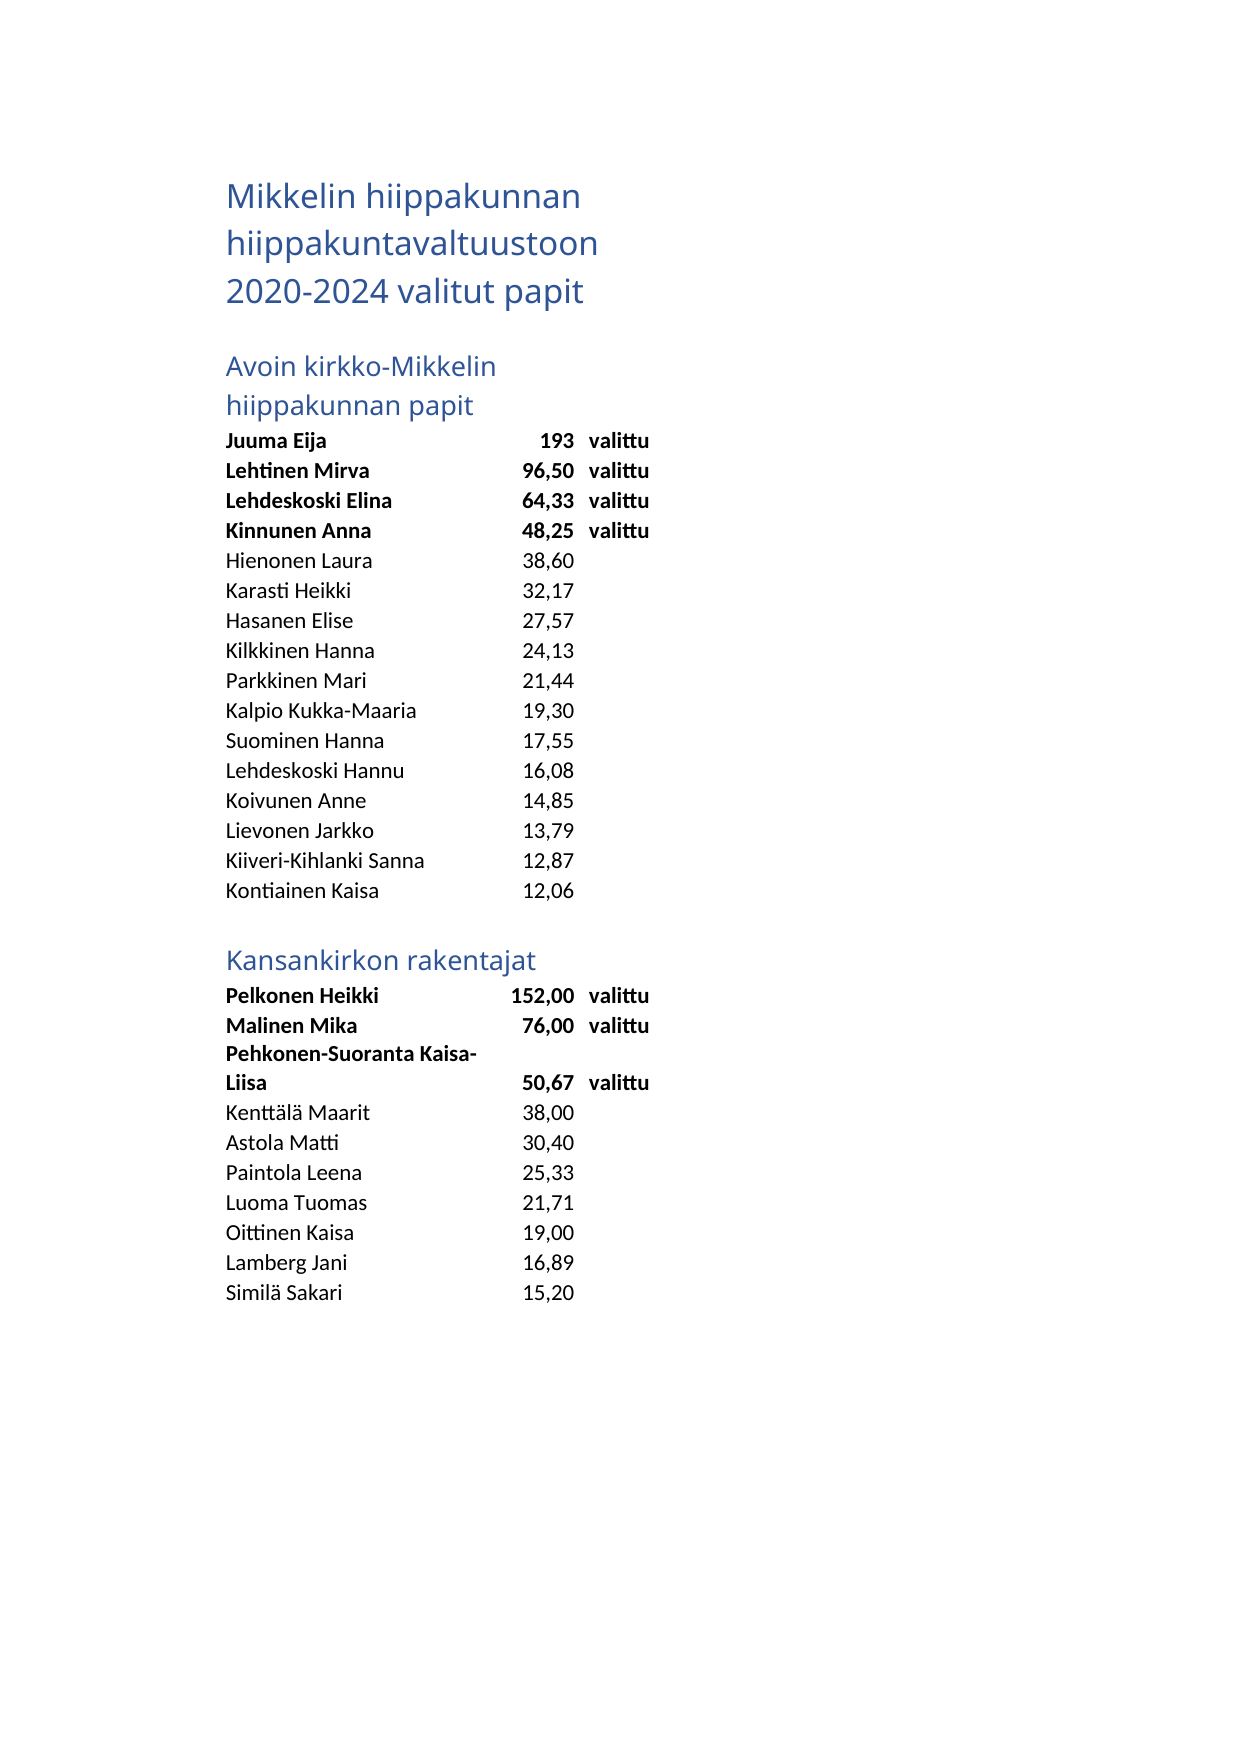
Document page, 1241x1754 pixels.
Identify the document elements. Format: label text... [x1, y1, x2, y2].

table_cell [118, 980, 218, 1009]
table_cell [581, 695, 658, 724]
table_cell 152,00 [502, 980, 581, 1009]
table_header [118, 148, 218, 424]
table_cell valittu [581, 515, 658, 544]
table_cell 96,50 [502, 455, 581, 484]
table_cell Lievonen Jarkko [218, 815, 502, 844]
table_cell 21,71 [502, 1186, 581, 1216]
table_cell [581, 605, 658, 634]
table_cell Pelkonen Heikki [218, 980, 502, 1009]
table_cell [118, 755, 218, 784]
table_cell [581, 1186, 658, 1216]
table_cell 25,33 [502, 1156, 581, 1186]
table_cell [118, 485, 218, 514]
table_cell valittu [581, 980, 658, 1009]
table_cell 30,40 [502, 1126, 581, 1156]
table_cell [118, 665, 218, 694]
table_cell 21,44 [502, 665, 581, 694]
table_cell [118, 455, 218, 484]
table_cell [581, 875, 658, 904]
table_cell [118, 815, 218, 844]
table_cell valittu [581, 455, 658, 484]
table_cell [118, 1040, 218, 1096]
table_cell [118, 1126, 218, 1156]
table_cell 12,06 [502, 875, 581, 904]
table_cell 27,57 [502, 605, 581, 634]
table_cell 19,00 [502, 1216, 581, 1246]
table_cell [118, 905, 218, 937]
table_cell Pehkonen-Suoranta Kaisa-Liisa [218, 1040, 502, 1096]
table_cell 24,13 [502, 635, 581, 664]
table_cell [118, 545, 218, 574]
table_cell valittu [581, 1010, 658, 1039]
table_cell [581, 937, 658, 979]
table_cell [581, 785, 658, 814]
table_header Mikkelin hiippakunnan hiippakuntavaltuustoon 2020-2024 valitut papit Avoin kirkko-Mikkelin hiippakunnan papit [218, 148, 658, 424]
table_cell [581, 1216, 658, 1246]
table_cell [118, 875, 218, 904]
table_cell [581, 815, 658, 844]
table_cell Lamberg Jani [218, 1246, 502, 1276]
table_cell [581, 1096, 658, 1126]
table_cell Kiiveri-Kihlanki Sanna [218, 845, 502, 874]
table_cell [581, 1156, 658, 1186]
table_cell Kilkkinen Hanna [218, 635, 502, 664]
table_cell 32,17 [502, 575, 581, 604]
table_cell [581, 1126, 658, 1156]
table_cell [118, 1276, 218, 1306]
table_cell Lehdeskoski Hannu [218, 755, 502, 784]
table_cell [581, 635, 658, 664]
table_cell [118, 785, 218, 814]
table_cell Hasanen Elise [218, 605, 502, 634]
table_cell [581, 575, 658, 604]
table_cell valittu [581, 485, 658, 514]
table_cell [581, 905, 658, 937]
table_cell Malinen Mika [218, 1010, 502, 1039]
table_cell 38,60 [502, 545, 581, 574]
table_cell 76,00 [502, 1010, 581, 1039]
table_cell Koivunen Anne [218, 785, 502, 814]
table_cell [118, 425, 218, 454]
table_cell Kalpio Kukka-Maaria [218, 695, 502, 724]
table_cell 50,67 [502, 1040, 581, 1096]
table_cell 13,79 [502, 815, 581, 844]
table_cell 48,25 [502, 515, 581, 544]
table_cell Karasti Heikki [218, 575, 502, 604]
table_cell Parkkinen Mari [218, 665, 502, 694]
table_cell valittu [581, 425, 658, 454]
table_cell [581, 1246, 658, 1276]
table_cell [118, 515, 218, 544]
table_cell [218, 905, 502, 937]
table_cell [118, 1216, 218, 1246]
table_cell 64,33 [502, 485, 581, 514]
table_cell [118, 1186, 218, 1216]
table_cell Paintola Leena [218, 1156, 502, 1186]
table_cell Oittinen Kaisa [218, 1216, 502, 1246]
table_cell 17,55 [502, 725, 581, 754]
table_cell Astola Matti [218, 1126, 502, 1156]
table_cell [118, 1246, 218, 1276]
table_cell [118, 845, 218, 874]
table_cell Kansankirkon rakentajat [218, 937, 581, 979]
table_cell [118, 605, 218, 634]
table_cell [502, 905, 581, 937]
table_cell 16,89 [502, 1246, 581, 1276]
table_cell [581, 725, 658, 754]
table_cell Hienonen Laura [218, 545, 502, 574]
table_cell [118, 1156, 218, 1186]
table_cell valittu [581, 1040, 658, 1096]
table_cell Similä Sakari [218, 1276, 502, 1306]
table_cell [581, 665, 658, 694]
table_cell [581, 545, 658, 574]
table_cell 38,00 [502, 1096, 581, 1126]
table_cell [581, 755, 658, 784]
table_cell [118, 575, 218, 604]
table_cell Suominen Hanna [218, 725, 502, 754]
table_cell [118, 937, 218, 979]
table_cell Kontiainen Kaisa [218, 875, 502, 904]
table_cell 14,85 [502, 785, 581, 814]
table_cell 12,87 [502, 845, 581, 874]
table_cell 15,20 [502, 1276, 581, 1306]
table_cell Lehtinen Mirva [218, 455, 502, 484]
table_cell [581, 1276, 658, 1306]
table_cell Kenttälä Maarit [218, 1096, 502, 1126]
table_cell [581, 845, 658, 874]
table_cell 193 [502, 425, 581, 454]
table_cell [118, 695, 218, 724]
table_cell Kinnunen Anna [218, 515, 502, 544]
table_cell [118, 635, 218, 664]
table_cell [118, 1096, 218, 1126]
table_cell [118, 1010, 218, 1039]
table_cell [118, 725, 218, 754]
table_cell Luoma Tuomas [218, 1186, 502, 1216]
table_cell 16,08 [502, 755, 581, 784]
table_cell Juuma Eija [218, 425, 502, 454]
table_cell Lehdeskoski Elina [218, 485, 502, 514]
table_cell 19,30 [502, 695, 581, 724]
